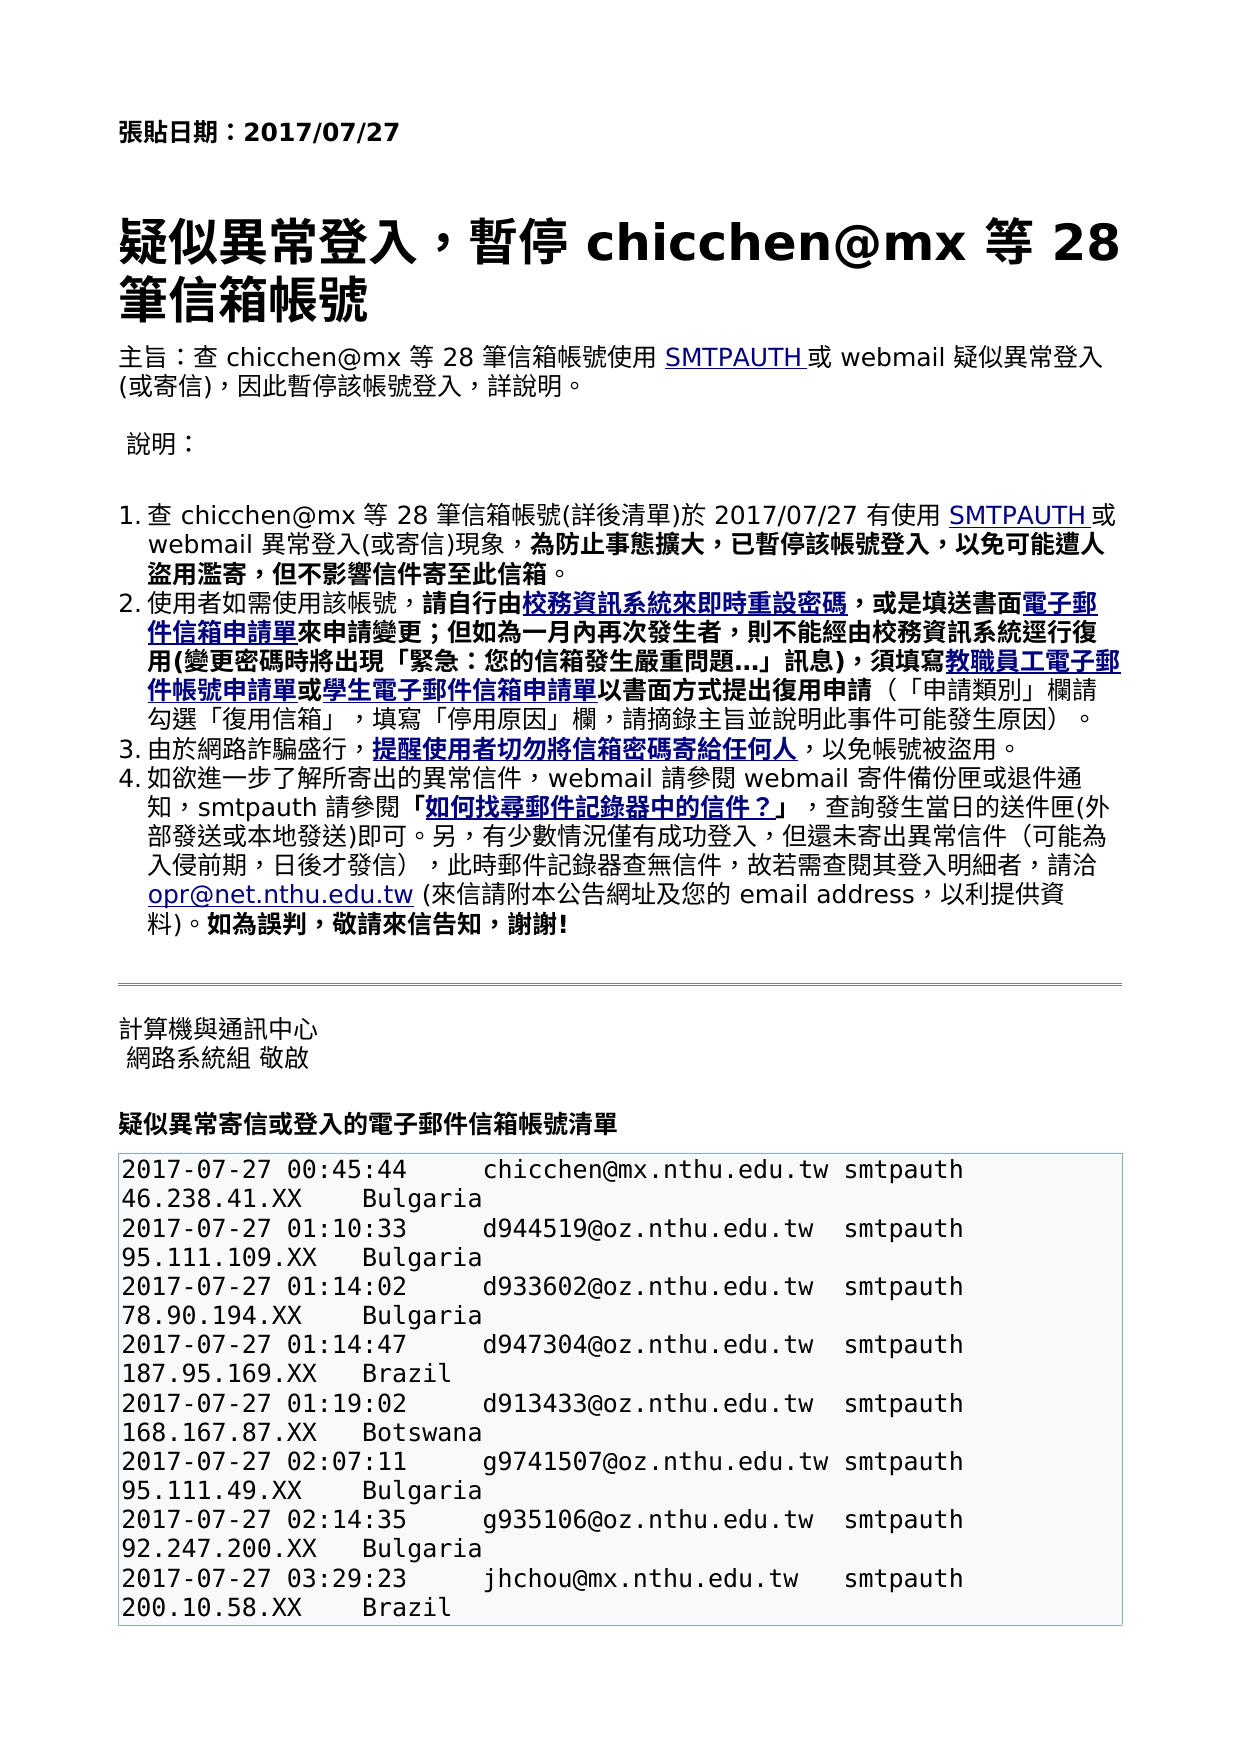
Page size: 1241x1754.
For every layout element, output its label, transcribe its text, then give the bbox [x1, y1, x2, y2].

text 主旨：查 chicchen@mx 等 28 筆信箱帳號使用 SMTPAUTH或 webmail 疑似異常登入(或寄信)，因此暫停該帳號登入，詳說明。 說明： [118, 343, 1122, 459]
subtitle 疑似異常登入，暫停 chicchen@mx 等 28 筆信箱帳號 [118, 214, 1122, 330]
subtitle 疑似異常寄信或登入的電子郵件信箱帳號清單 [118, 1111, 1122, 1140]
list 使用者如需使用該帳號，請自行由校務資訊系統來即時重設密碼，或是填送書面電子郵件信箱申請單來申請變更；但如為一月內再次發生者，則不能經由校務資訊系統逕行復用(變更密碼時將出現「緊急：您的信箱發生嚴重問題…」訊息)，須填寫教職員工電子郵件帳號申請單或學生電子郵件信箱申請單以書面方式提出復用申請（「申請類別」欄請勾選「復用信箱」，填寫「停用原因」欄，請摘錄主旨並說明此事件可能發生原因）。 [118, 589, 1122, 735]
list 查 chicchen@mx 等 28 筆信箱帳號(詳後清單)於 2017/07/27 有使用 SMTPAUTH或 webmail 異常登入(或寄信)現象，為防止事態擴大，已暫停該帳號登入，以免可能遭人盜用濫寄，但不影響信件寄至此信箱。 [118, 502, 1122, 589]
list 如欲進一步了解所寄出的異常信件，webmail 請參閱 webmail 寄件備份匣或退件通知，smtpauth 請參閱「如何找尋郵件記錄器中的信件？」，查詢發生當日的送件匣(外部發送或本地發送)即可。另，有少數情況僅有成功登入，但還未寄出異常信件（可能為入侵前期，日後才發信），此時郵件記錄器查無信件，故若需查閱其登入明細者，請洽 opr@net.nthu.edu.tw (來信請附本公告網址及您的 email address，以利提供資料)。如為誤判，敬請來信告知，謝謝! [118, 764, 1122, 939]
text 計算機與通訊中心 網路系統組 敬啟 [118, 1015, 1122, 1073]
text 張貼日期：2017/07/27 [118, 118, 1122, 176]
list 由於網路詐騙盛行，提醒使用者切勿將信箱密碼寄給任何人，以免帳號被盜用。 [118, 735, 1122, 764]
text 2017-07-27 00:45:44 chicchen@mx.nthu.edu.tw smtpauth 46.238.41.XX Bulgaria 2017-07-27 01:10:33 d944519@oz.nthu.edu.tw smtpauth 95.111.109.XX Bulgaria 2017-07-27 01:14:02 d933602@oz.nthu.edu.tw smtpauth 78.90.194.XX Bulgaria 2017-07-27 01:14:47 d947304@oz.nthu.edu.tw smtpauth 187.95.169.XX Brazil 2017-07-27 01:19:02 d913433@oz.nthu.edu.tw smtpauth 168.167.87.XX Botswana 2017-07-27 02:07:11 g9741507@oz.nthu.edu.tw smtpauth 95.111.49.XX Bulgaria 2017-07-27 02:14:35 g935106@oz.nthu.edu.tw smtpauth 92.247.200.XX Bulgaria 2017-07-27 03:29:23 jhchou@mx.nthu.edu.tw smtpauth 200.10.58.XX Brazil [119, 1154, 1122, 1625]
